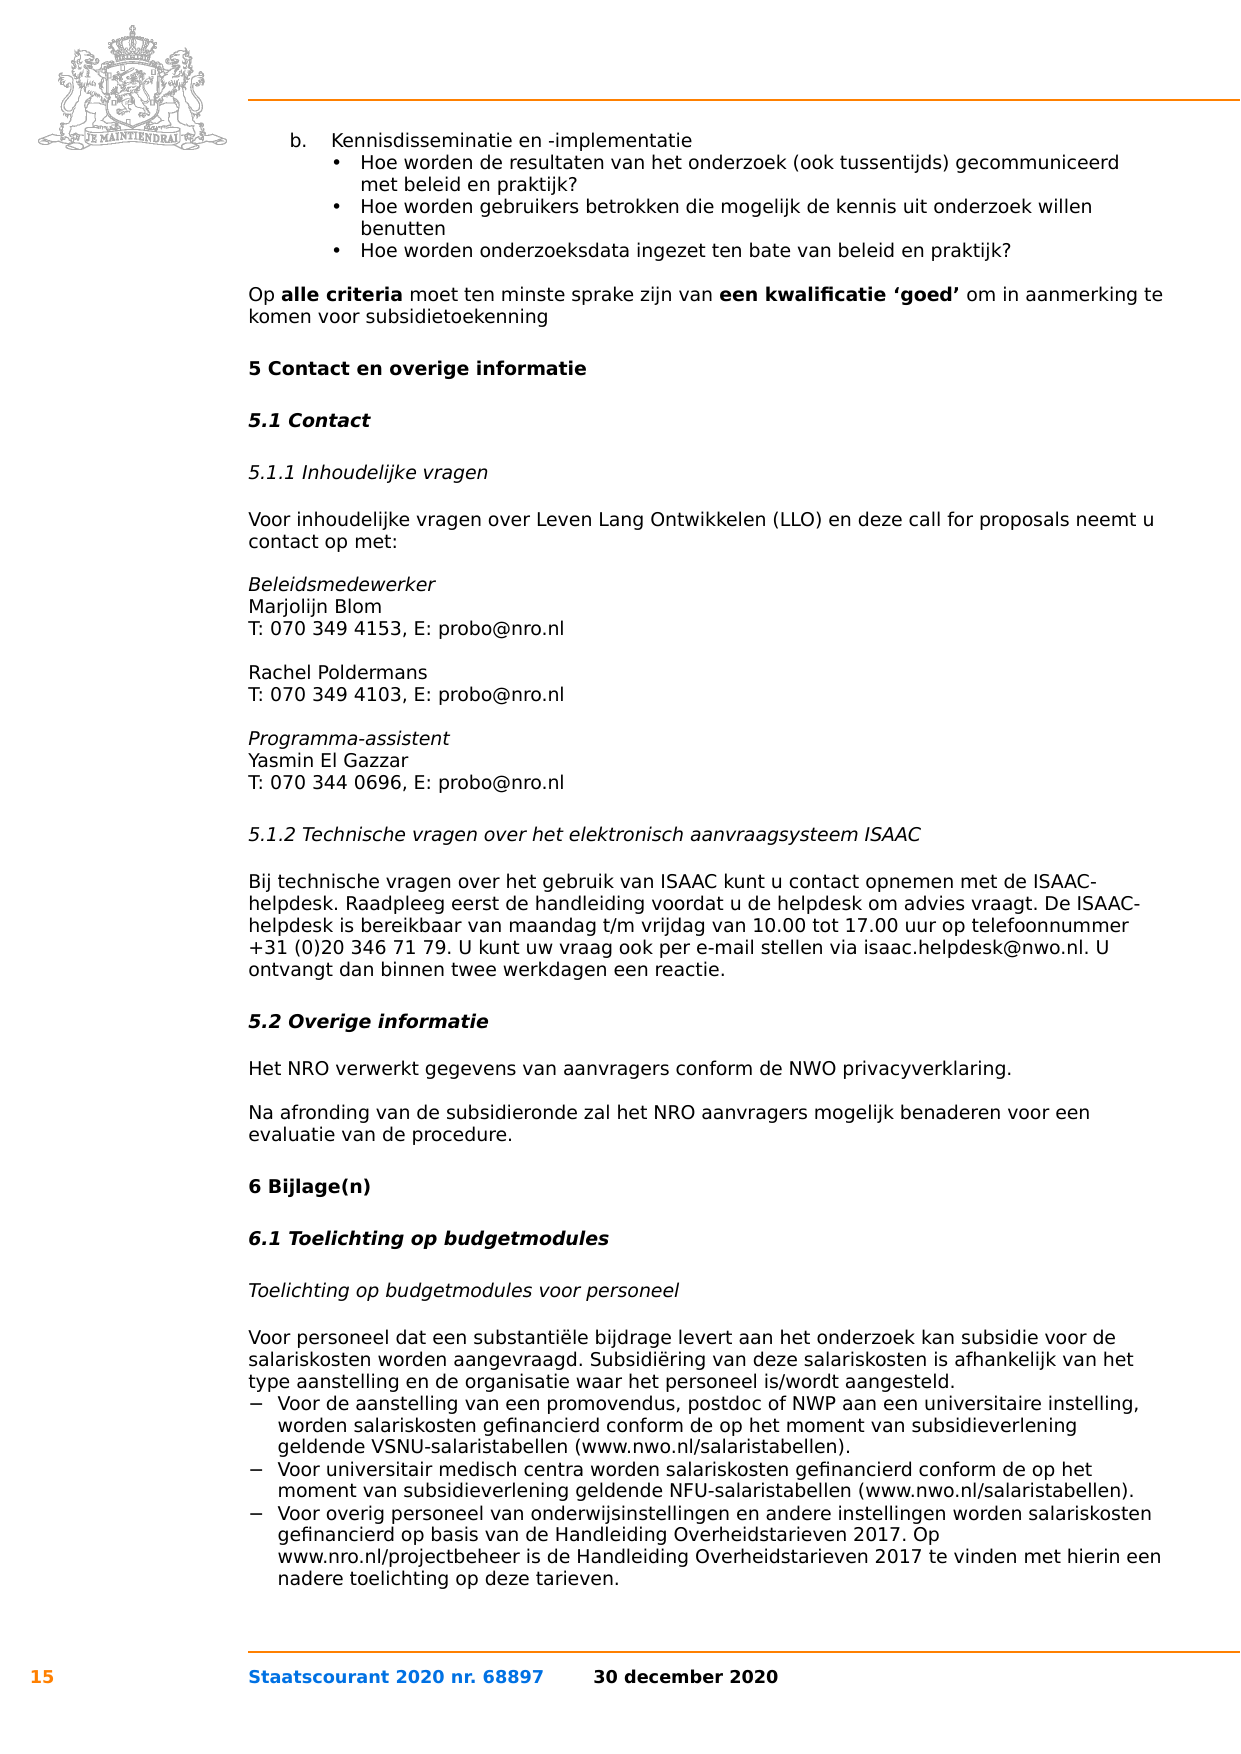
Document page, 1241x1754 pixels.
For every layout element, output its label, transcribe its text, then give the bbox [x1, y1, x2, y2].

subtitle Toelichting op budgetmodules voor personeel [248, 1279, 1163, 1302]
subtitle 5.2 Overige informatie [248, 1011, 1163, 1033]
text Bij technische vragen over het gebruik van ISAAC kunt u contact opnemen met de ISAAC-helpdesk. Raadpleeg eerst de handleiding voordat u de helpdesk om advies vraagt. De ISAAC-helpdesk is bereikbaar van maandag t/m vrijdag van 10.00 tot 17.00 uur op telefoonnummer +31 (0)20 346 71 79. U kunt uw vraag ook per e-mail stellen via isaac.helpdesk@nwo.nl. U ontvangt dan binnen twee werkdagen een reactie. [248, 871, 1163, 981]
text • Hoe worden onderzoeksdata ingezet ten bate van beleid en praktijk? [331, 240, 1163, 262]
text Yasmin El Gazzar [248, 750, 1163, 772]
text Het NRO verwerkt gegevens van aanvragers conform de NWO privacyverklaring. [248, 1058, 1163, 1080]
text T: 070 344 0696, E: probo@nro.nl [248, 772, 1163, 794]
subtitle 6.1 Toelichting op budgetmodules [248, 1228, 1163, 1249]
text Voor inhoudelijke vragen over Leven Lang Ontwikkelen (LLO) en deze call for proposals neemt u contact op met: [248, 508, 1163, 552]
text T: 070 349 4153, E: probo@nro.nl [248, 618, 1163, 640]
text Beleidsmedewerker [248, 574, 1163, 596]
subtitle 6 Bijlage(n) [248, 1176, 1163, 1198]
text T: 070 349 4103, E: probo@nro.nl [248, 684, 1163, 706]
text b. Kennisdisseminatie en -implementatie [289, 130, 1163, 152]
text Programma-assistent [248, 728, 1163, 750]
text Voor personeel dat een substantiële bijdrage levert aan het onderzoek kan subsidie voor de salariskosten worden aangevraagd. Subsidiëring van deze salariskosten is afhankelijk van het type aanstelling en de organisatie waar het personeel is/wordt aangesteld. [248, 1327, 1163, 1392]
text − Voor universitair medisch centra worden salariskosten gefinancierd conform de op het moment van subsidieverlening geldende NFU-salaristabellen (www.nwo.nl/salaristabellen). [248, 1458, 1163, 1502]
text − Voor overig personeel van onderwijsinstellingen en andere instellingen worden salariskosten gefinancierd op basis van de Handleiding Overheidstarieven 2017. Op www.nro.nl/projectbeheer is de Handleiding Overheidstarieven 2017 te vinden met hierin een nadere toelichting op deze tarieven. [248, 1502, 1163, 1590]
text Na afronding van de subsidieronde zal het NRO aanvragers mogelijk benaderen voor een evaluatie van de procedure. [248, 1102, 1163, 1146]
text • Hoe worden gebruikers betrokken die mogelijk de kennis uit onderzoek willen benutten [331, 196, 1163, 240]
subtitle 5 Contact en overige informatie [248, 358, 1163, 379]
text • Hoe worden de resultaten van het onderzoek (ook tussentijds) gecommuniceerd met beleid en praktijk? [331, 152, 1163, 196]
subtitle 5.1.1 Inhoudelijke vragen [248, 462, 1163, 483]
subtitle 5.1.2 Technische vragen over het elektronisch aanvraagsysteem ISAAC [248, 824, 1163, 846]
picture [38, 25, 227, 150]
subtitle 5.1 Contact [248, 409, 1163, 432]
text Op alle criteria moet ten minste sprake zijn van een kwalificatie ‘goed’ om in aanmerking te komen voor subsidietoekenning [248, 284, 1163, 328]
text − Voor de aanstelling van een promovendus, postdoc of NWP aan een universitaire instelling, worden salariskosten gefinancierd conform de op het moment van subsidieverlening geldende VSNU-salaristabellen (www.nwo.nl/salaristabellen). [248, 1392, 1163, 1458]
text Marjolijn Blom [248, 596, 1163, 618]
text Rachel Poldermans [248, 662, 1163, 684]
